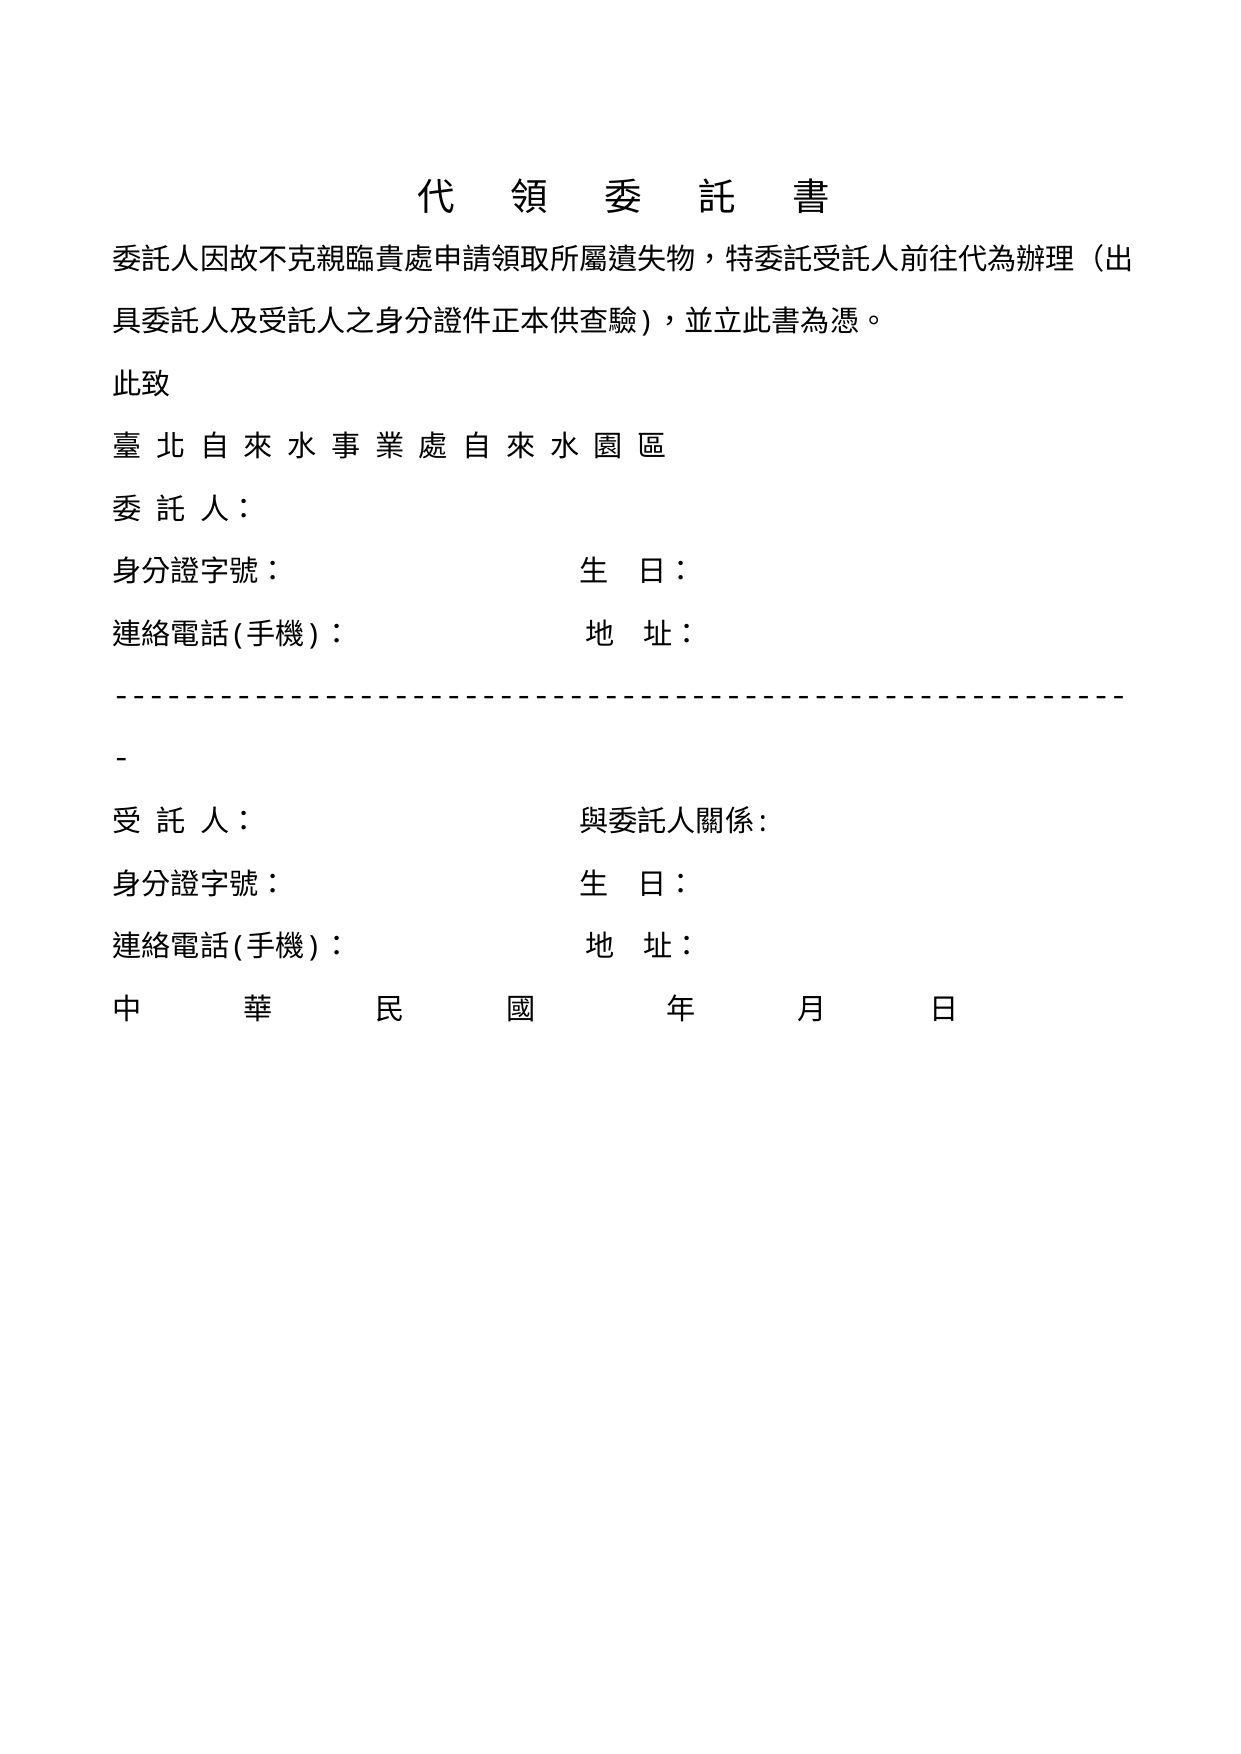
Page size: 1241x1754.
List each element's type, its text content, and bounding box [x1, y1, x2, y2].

text 連絡電話(手機)： 地 址： [112, 902, 1134, 965]
text ----------------------------------------------------------- [112, 652, 1134, 777]
text 委 託 人： [112, 465, 1134, 527]
text 身分證字號： 生 日： [112, 840, 1134, 902]
text 委託人因故不克親臨貴處申請領取所屬遺失物，特委託受託人前往代為辦理（出具委託人及受託人之身分證件正本供查驗)，並立此書為憑。 [112, 215, 1134, 340]
text 中 華 民 國 年 月 日 [112, 965, 1134, 1027]
text 受 託 人： 與委託人關係: [112, 777, 1134, 840]
text 身分證字號： 生 日： [112, 527, 1134, 590]
text 連絡電話(手機)： 地 址： [112, 590, 1134, 652]
text 臺 北 自 來 水 事 業 處 自 來 水 園 區 [112, 402, 1134, 465]
text 此致 [112, 340, 1134, 402]
text 代 領 委 託 書 [112, 152, 1134, 215]
